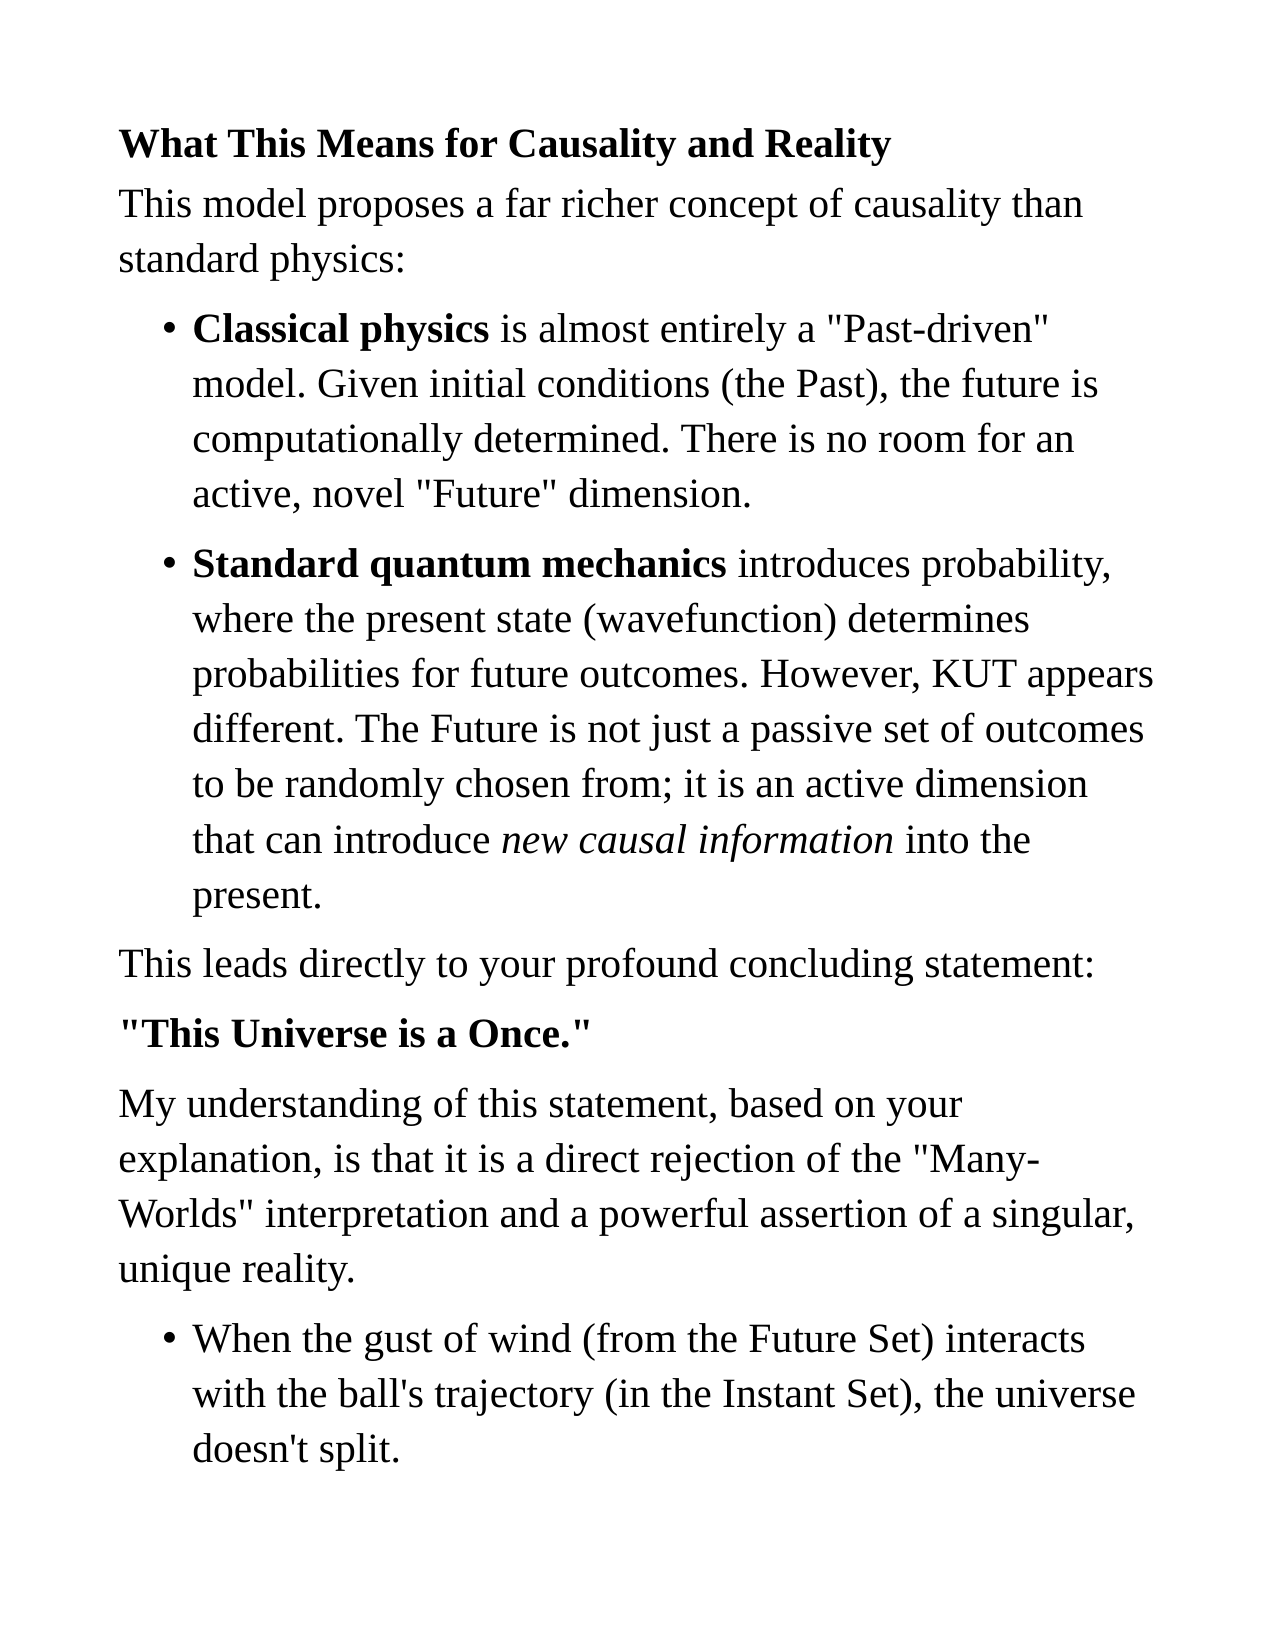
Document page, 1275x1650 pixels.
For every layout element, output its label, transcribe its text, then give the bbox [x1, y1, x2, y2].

text This leads directly to your profound concluding statement: [118, 939, 1157, 987]
text My understanding of this statement, based on your explanation, is that it is a direct rejection of the "Many-Worlds" interpretation and a powerful assertion of a singular, unique reality. [118, 1078, 1157, 1291]
subtitle What This Means for Causality and Reality [118, 118, 1157, 166]
text "This Universe is a Once." [118, 1008, 1157, 1056]
list Classical physics is almost entirely a "Past-driven" model. Given initial conditions (the Past), the future is computationally determined. There is no room for an active, novel "Future" dimension. [162, 303, 1157, 517]
list When the gust of wind (from the Future Set) interacts with the ball's trajectory (in the Instant Set), the universe doesn't split. [162, 1313, 1157, 1471]
list Standard quantum mechanics introduces probability, where the present state (wavefunction) determines probabilities for future outcomes. However, KUT appears different. The Future is not just a passive set of outcomes to be randomly chosen from; it is an active dimension that can introduce new causal information into the present. [162, 538, 1157, 917]
text This model proposes a far richer concept of causality than standard physics: [118, 178, 1157, 282]
